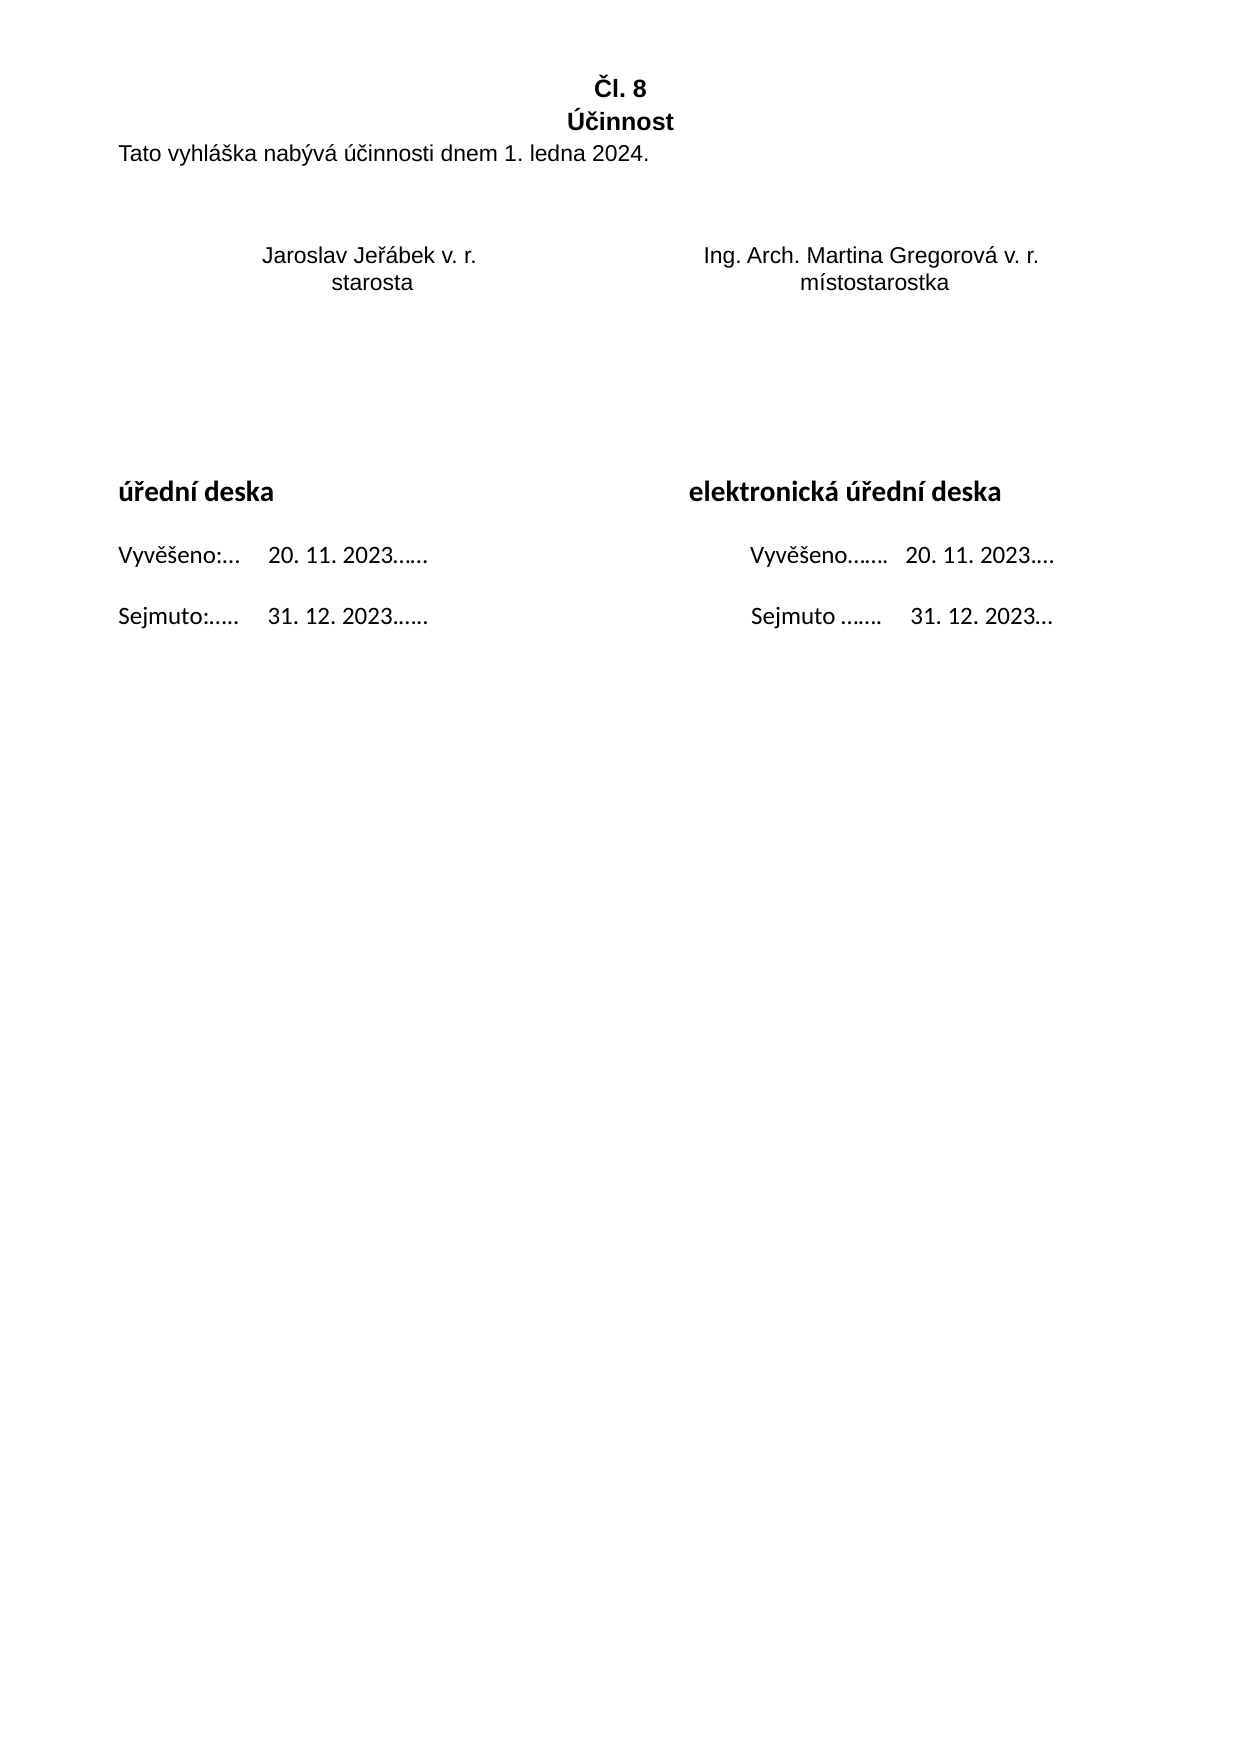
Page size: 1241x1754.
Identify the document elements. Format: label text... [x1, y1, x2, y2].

table_header Ing. Arch. Martina Gregorová v. r. místostarostka [620, 183, 1122, 301]
text Tato vyhláška nabývá účinnosti dnem 1. ledna 2024. [118, 140, 1122, 166]
text úřední deska elektronická úřední deska [118, 473, 1122, 509]
table_header Jaroslav Jeřábek v. r. starosta [118, 183, 620, 301]
subtitle Čl. 8 Účinnost [118, 74, 1122, 136]
text Sejmuto:….. 31. 12. 2023.….. Sejmuto ……. 31. 12. 2023… [118, 600, 1122, 631]
text Vyvěšeno:… 20. 11. 2023…… Vyvěšeno……. 20. 11. 2023.… [118, 539, 1122, 570]
